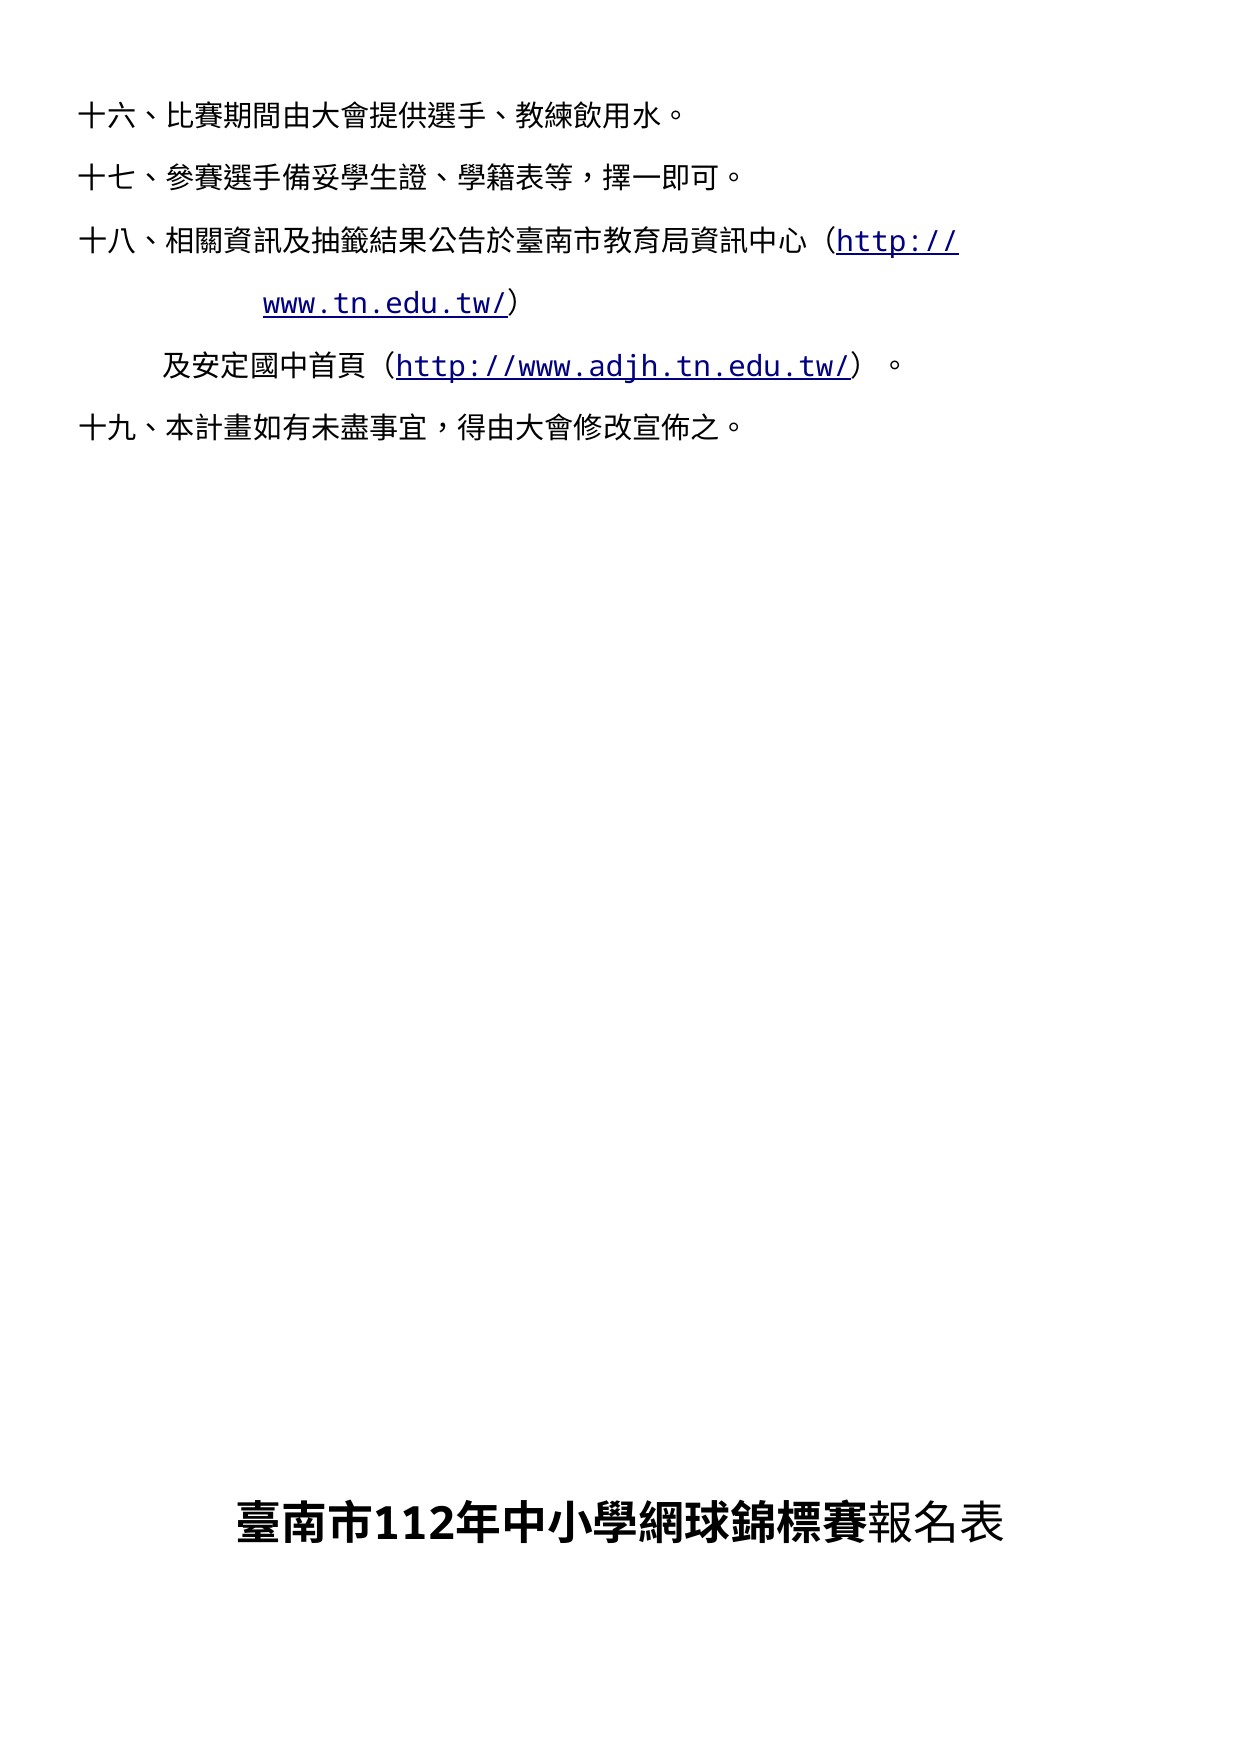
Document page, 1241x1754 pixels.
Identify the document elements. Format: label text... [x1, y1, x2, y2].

text 十八、相關資訊及抽籤結果公告於臺南市教育局資訊中心（http://www.tn.edu.tw/） [78, 197, 1181, 322]
text 臺南市112年中小學網球錦標賽報名表 [59, 1447, 1181, 1572]
text 十七、參賽選手備妥學生證、學籍表等，擇一即可。 [59, 134, 1181, 197]
text 十九、本計畫如有未盡事宜，得由大會修改宣佈之。 [78, 384, 1181, 447]
text 十六、比賽期間由大會提供選手、教練飲用水。 [59, 72, 1181, 134]
text 及安定國中首頁（http://www.adjh.tn.edu.tw/）。 [84, 322, 1181, 384]
